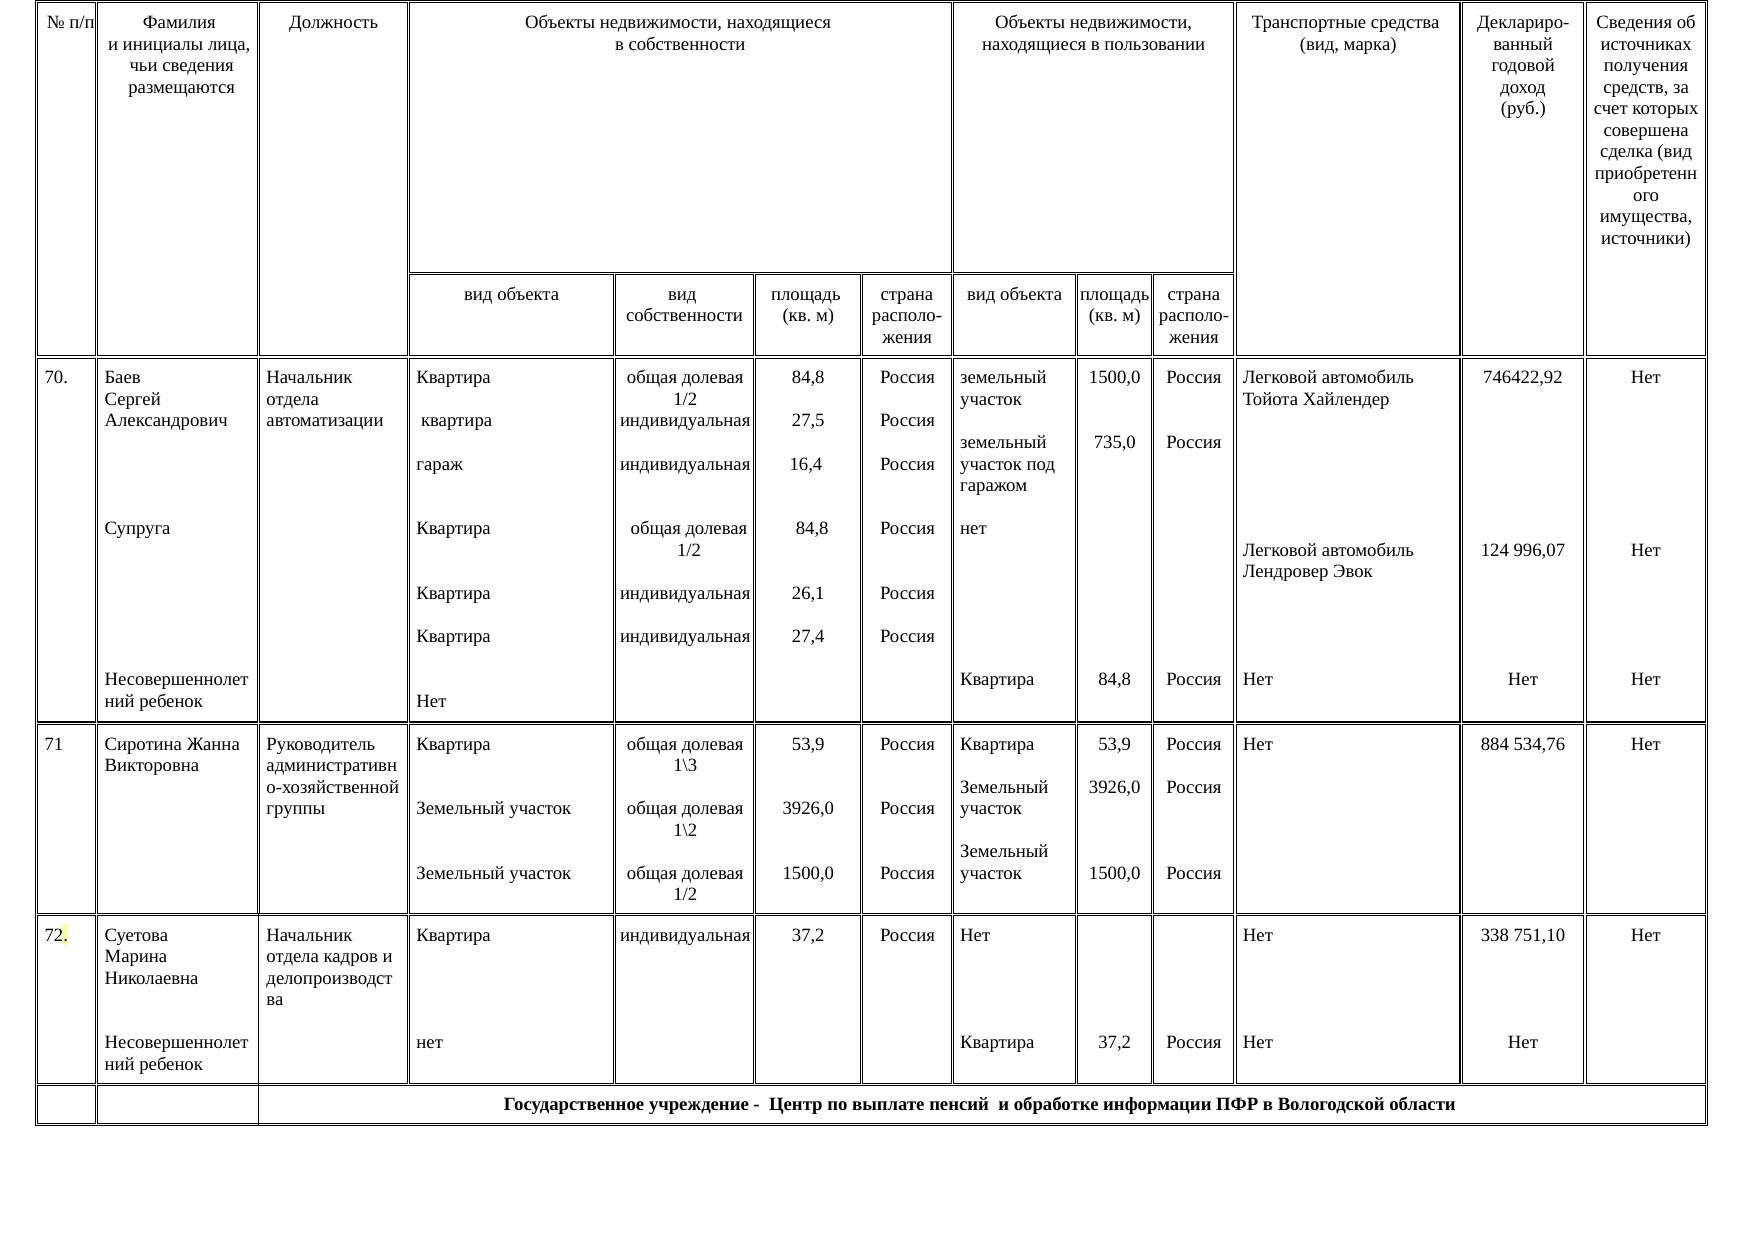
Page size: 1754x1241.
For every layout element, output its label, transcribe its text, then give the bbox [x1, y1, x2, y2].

table_header Транспортные средства (вид, марка) [1237, 3, 1459, 355]
table_header Сведения об источниках получения средств, за счет которых совершена сделка (вид приобретенного имущества, источники) [1587, 3, 1705, 355]
table_cell Государственное учреждение - Центр по выплате пенсий и обработке информации ПФР в Вологодской области [259, 1086, 1705, 1123]
table_cell Суетова Марина Николаевна Несовершеннолетний ребенок [98, 916, 258, 1082]
table_cell Начальник отдела автоматизации [260, 359, 407, 721]
table_cell Руководитель административно-хозяйственной группы [260, 725, 407, 913]
table_cell Нет [1237, 725, 1459, 913]
table_cell Нет [1587, 916, 1705, 1082]
table_cell Россия Россия Россия Россия Россия Россия [863, 359, 951, 721]
table_header № п/п [38, 3, 95, 355]
table_cell общая долевая 1/2 индивидуальная индивидуальная общая долевая 1/2 индивидуальная индивидуальная [616, 359, 753, 721]
table_cell 37,2 [1078, 916, 1151, 1082]
table_cell Квартира квартира гараж Квартира Квартира Квартира Нет [410, 359, 613, 721]
table_cell Квартира Земельный участок Земельный участок [410, 725, 613, 913]
table_cell Начальник отдела кадров и делопроизводства [259, 916, 407, 1082]
table_cell площадь (кв. м) [756, 275, 860, 355]
table_header Должность [260, 3, 407, 355]
table_cell 1500,0 735,0 84,8 [1078, 359, 1151, 721]
table_cell Баев Сергей Александрович Супруга Несовершеннолетний ребенок [98, 359, 257, 721]
table_cell 71 [38, 725, 95, 913]
table_header Фамилия и инициалы лица, чьи сведения размещаются [98, 3, 257, 355]
table_cell Россия [863, 916, 951, 1082]
table_cell 338 751,10 Нет [1463, 916, 1583, 1082]
table_cell Россия Россия Россия [1154, 359, 1233, 721]
table_cell Нет Квартира [954, 916, 1075, 1082]
table_cell 746422,92 124 996,07 Нет [1463, 359, 1583, 721]
table_cell 53,9 3926,0 1500,0 [756, 725, 860, 913]
table_cell страна располо-жения [863, 275, 951, 355]
table_cell общая долевая 1\3 общая долевая 1\2 общая долевая 1/2 [616, 725, 753, 913]
table_cell Нет Нет [1237, 916, 1459, 1082]
table_cell страна располо-жения [1154, 275, 1233, 355]
table_cell Квартира Земельный участок Земельный участок [954, 725, 1075, 913]
table_cell Сиротина Жанна Викторовна [98, 725, 257, 913]
table_cell Квартира нет [410, 916, 613, 1082]
table_cell площадь (кв. м) [1078, 275, 1151, 355]
table_cell индивидуальная [616, 916, 753, 1082]
table_cell 53,9 3926,0 1500,0 [1078, 725, 1151, 913]
table_cell Нет Нет Нет [1587, 359, 1705, 721]
table_cell вид объекта [954, 275, 1075, 355]
table_cell Россия [1154, 916, 1233, 1082]
table_cell вид объекта [410, 275, 613, 355]
table_cell 37,2 [756, 916, 860, 1082]
table_cell [98, 1086, 258, 1123]
table_cell Нет [1587, 725, 1705, 913]
table_header Объекты недвижимости, находящиеся в собственности [410, 3, 951, 272]
table_cell Легковой автомобиль Тойота Хайлендер Легковой автомобиль Лендровер Эвок Нет [1237, 359, 1459, 721]
table_header Деклариро-ванный годовой доход (руб.) [1463, 3, 1583, 355]
table_cell вид собственности [616, 275, 753, 355]
table_header Объекты недвижимости, находящиеся в пользовании [954, 3, 1233, 272]
table_cell 70. [38, 359, 95, 721]
table_cell Россия Россия Россия [1154, 725, 1233, 913]
table_cell 884 534,76 [1463, 725, 1583, 913]
table_cell 84,8 27,5 16,4 84,8 26,1 27,4 [756, 359, 860, 721]
table_cell Россия Россия Россия [863, 725, 951, 913]
table_cell 72. [38, 916, 95, 1082]
table_cell земельный участок земельный участок под гаражом нет Квартира [954, 359, 1075, 721]
table_cell [38, 1086, 95, 1123]
